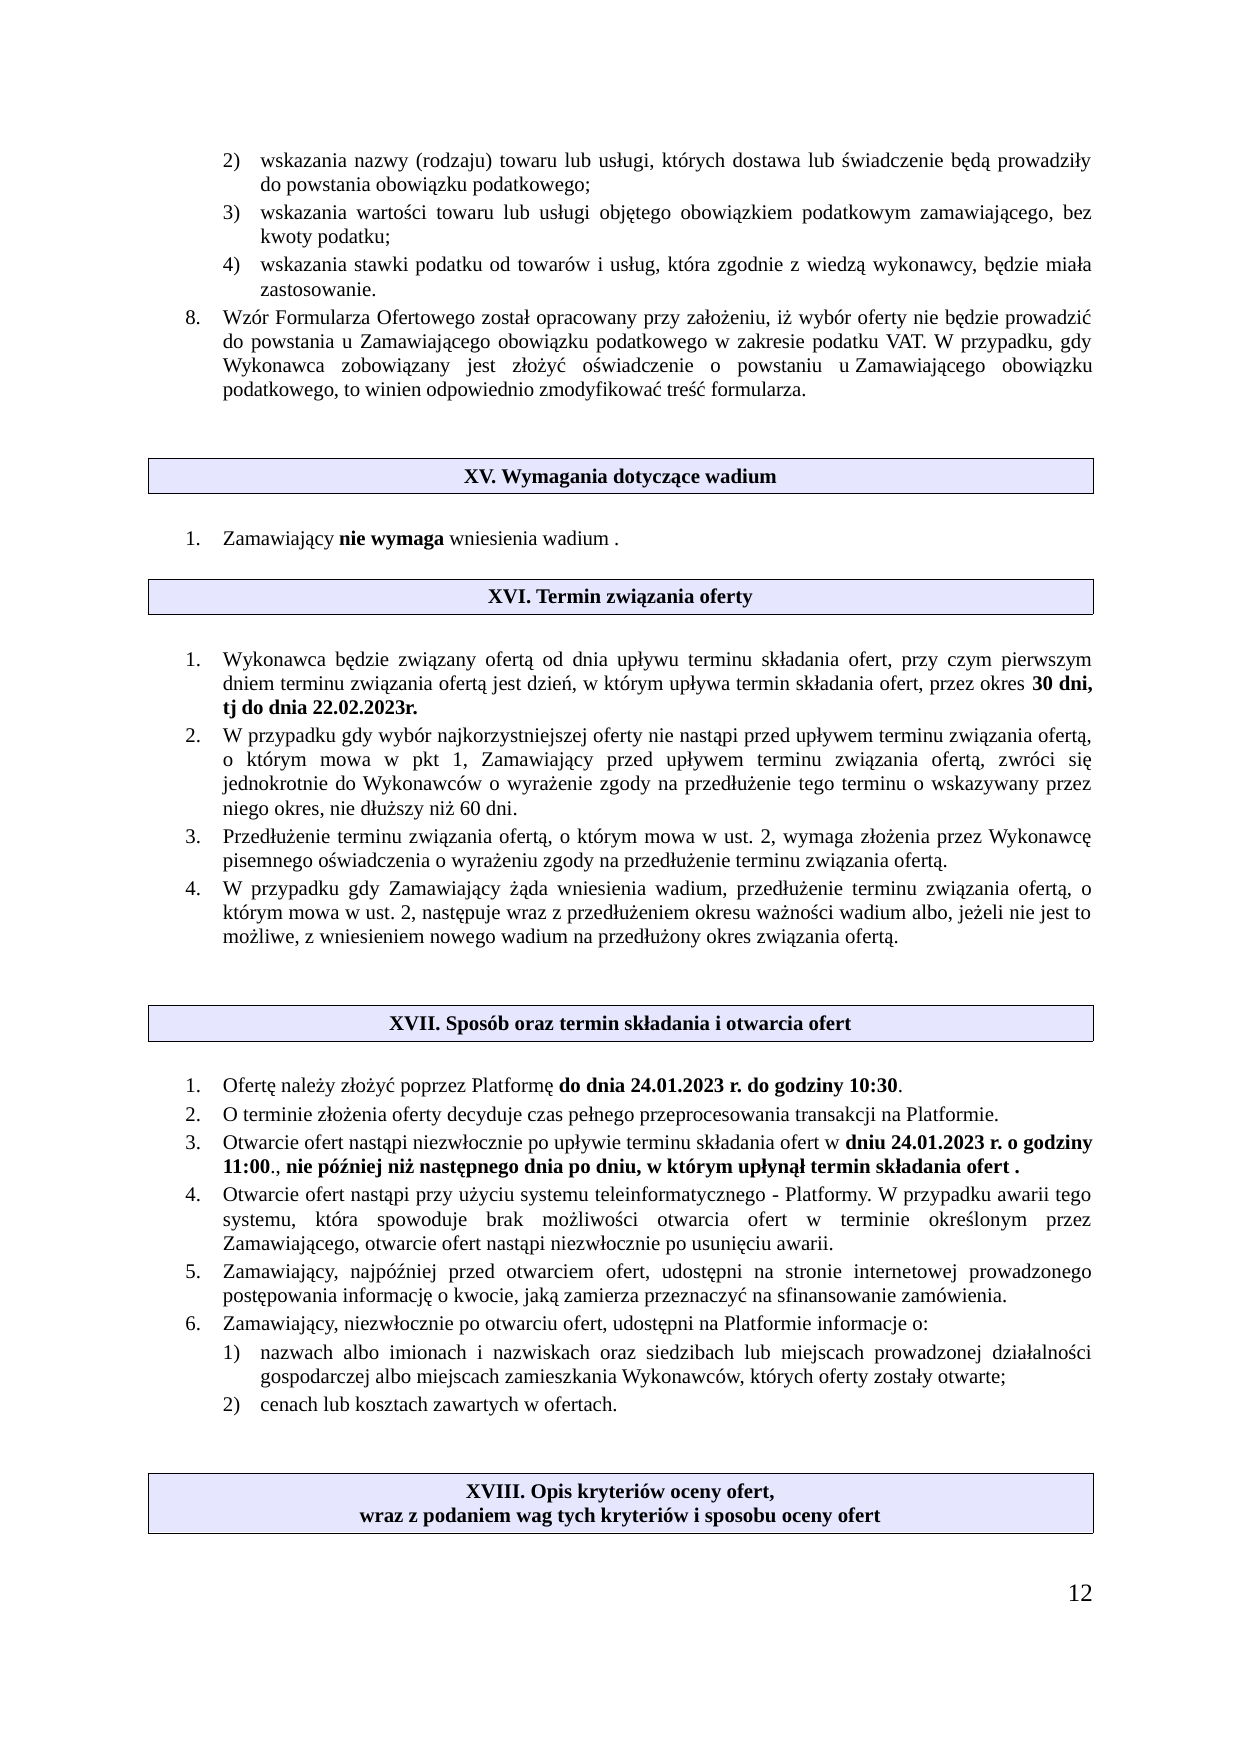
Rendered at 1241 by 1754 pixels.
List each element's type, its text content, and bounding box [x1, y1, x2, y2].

list Wzór Formularza Ofertowego został opracowany przy założeniu, iż wybór oferty nie będzie prowadzić do powstania u Zamawiającego obowiązku podatkowego w zakresie podatku VAT. W przypadku, gdy Wykonawca zobowiązany jest złożyć oświadczenie o powstaniu u Zamawiającego obowiązku podatkowego, to winien odpowiednio zmodyfikować treść formularza. [185, 305, 1093, 401]
list wskazania nazwy (rodzaju) towaru lub usługi, których dostawa lub świadczenie będą prowadziły do powstania obowiązku podatkowego; [223, 148, 1093, 196]
list Zamawiający, najpóźniej przed otwarciem ofert, udostępni na stronie internetowej prowadzonego postępowania informację o kwocie, jaką zamierza przeznaczyć na sfinansowanie zamówienia. [185, 1259, 1093, 1307]
list Ofertę należy złożyć poprzez Platformę do dnia 24.01.2023 r. do godziny 10:30. [185, 1073, 1093, 1097]
table_header XV. Wymagania dotyczące wadium [149, 459, 1093, 493]
table_header XVI. Termin związania oferty [149, 580, 1093, 614]
list Przedłużenie terminu związania ofertą, o którym mowa w ust. 2, wymaga złożenia przez Wykonawcę pisemnego oświadczenia o wyrażeniu zgody na przedłużenie terminu związania ofertą. [185, 824, 1093, 872]
list cenach lub kosztach zawartych w ofertach. [223, 1392, 1093, 1416]
list Wykonawca będzie związany ofertą od dnia upływu terminu składania ofert, przy czym pierwszym dniem terminu związania ofertą jest dzień, w którym upływa termin składania ofert, przez okres 30 dni, tj do dnia 22.02.2023r. [185, 647, 1093, 719]
list wskazania wartości towaru lub usługi objętego obowiązkiem podatkowym zamawiającego, bez kwoty podatku; [223, 200, 1093, 248]
list W przypadku gdy wybór najkorzystniejszej oferty nie nastąpi przed upływem terminu związania ofertą, o którym mowa w pkt 1, Zamawiający przed upływem terminu związania ofertą, zwróci się jednokrotnie do Wykonawców o wyrażenie zgody na przedłużenie tego terminu o wskazywany przez niego okres, nie dłuższy niż 60 dni. [185, 723, 1093, 819]
list Zamawiający nie wymaga wniesienia wadium . [185, 526, 1093, 550]
list nazwach albo imionach i nazwiskach oraz siedzibach lub miejscach prowadzonej działalności gospodarczej albo miejscach zamieszkania Wykonawców, których oferty zostały otwarte; [223, 1339, 1093, 1388]
list Zamawiający, niezwłocznie po otwarciu ofert, udostępni na Platformie informacje o: [185, 1311, 1093, 1335]
list wskazania stawki podatku od towarów i usług, która zgodnie z wiedzą wykonawcy, będzie miała zastosowanie. [223, 252, 1093, 301]
table_header XVII. Sposób oraz termin składania i otwarcia ofert [149, 1006, 1093, 1041]
list Otwarcie ofert nastąpi niezwłocznie po upływie terminu składania ofert w dniu 24.01.2023 r. o godziny 11:00., nie później niż następnego dnia po dniu, w którym upłynął termin składania ofert . [185, 1130, 1093, 1178]
table_header XVIII. Opis kryteriów oceny ofert, wraz z podaniem wag tych kryteriów i sposobu oceny ofert [149, 1474, 1093, 1532]
list W przypadku gdy Zamawiający żąda wniesienia wadium, przedłużenie terminu związania ofertą, o którym mowa w ust. 2, następuje wraz z przedłużeniem okresu ważności wadium albo, jeżeli nie jest to możliwe, z wniesieniem nowego wadium na przedłużony okres związania ofertą. [185, 876, 1093, 948]
list O terminie złożenia oferty decyduje czas pełnego przeprocesowania transakcji na Platformie. [185, 1102, 1093, 1126]
list Otwarcie ofert nastąpi przy użyciu systemu teleinformatycznego - Platformy. W przypadku awarii tego systemu, która spowoduje brak możliwości otwarcia ofert w terminie określonym przez Zamawiającego, otwarcie ofert nastąpi niezwłocznie po usunięciu awarii. [185, 1182, 1093, 1254]
